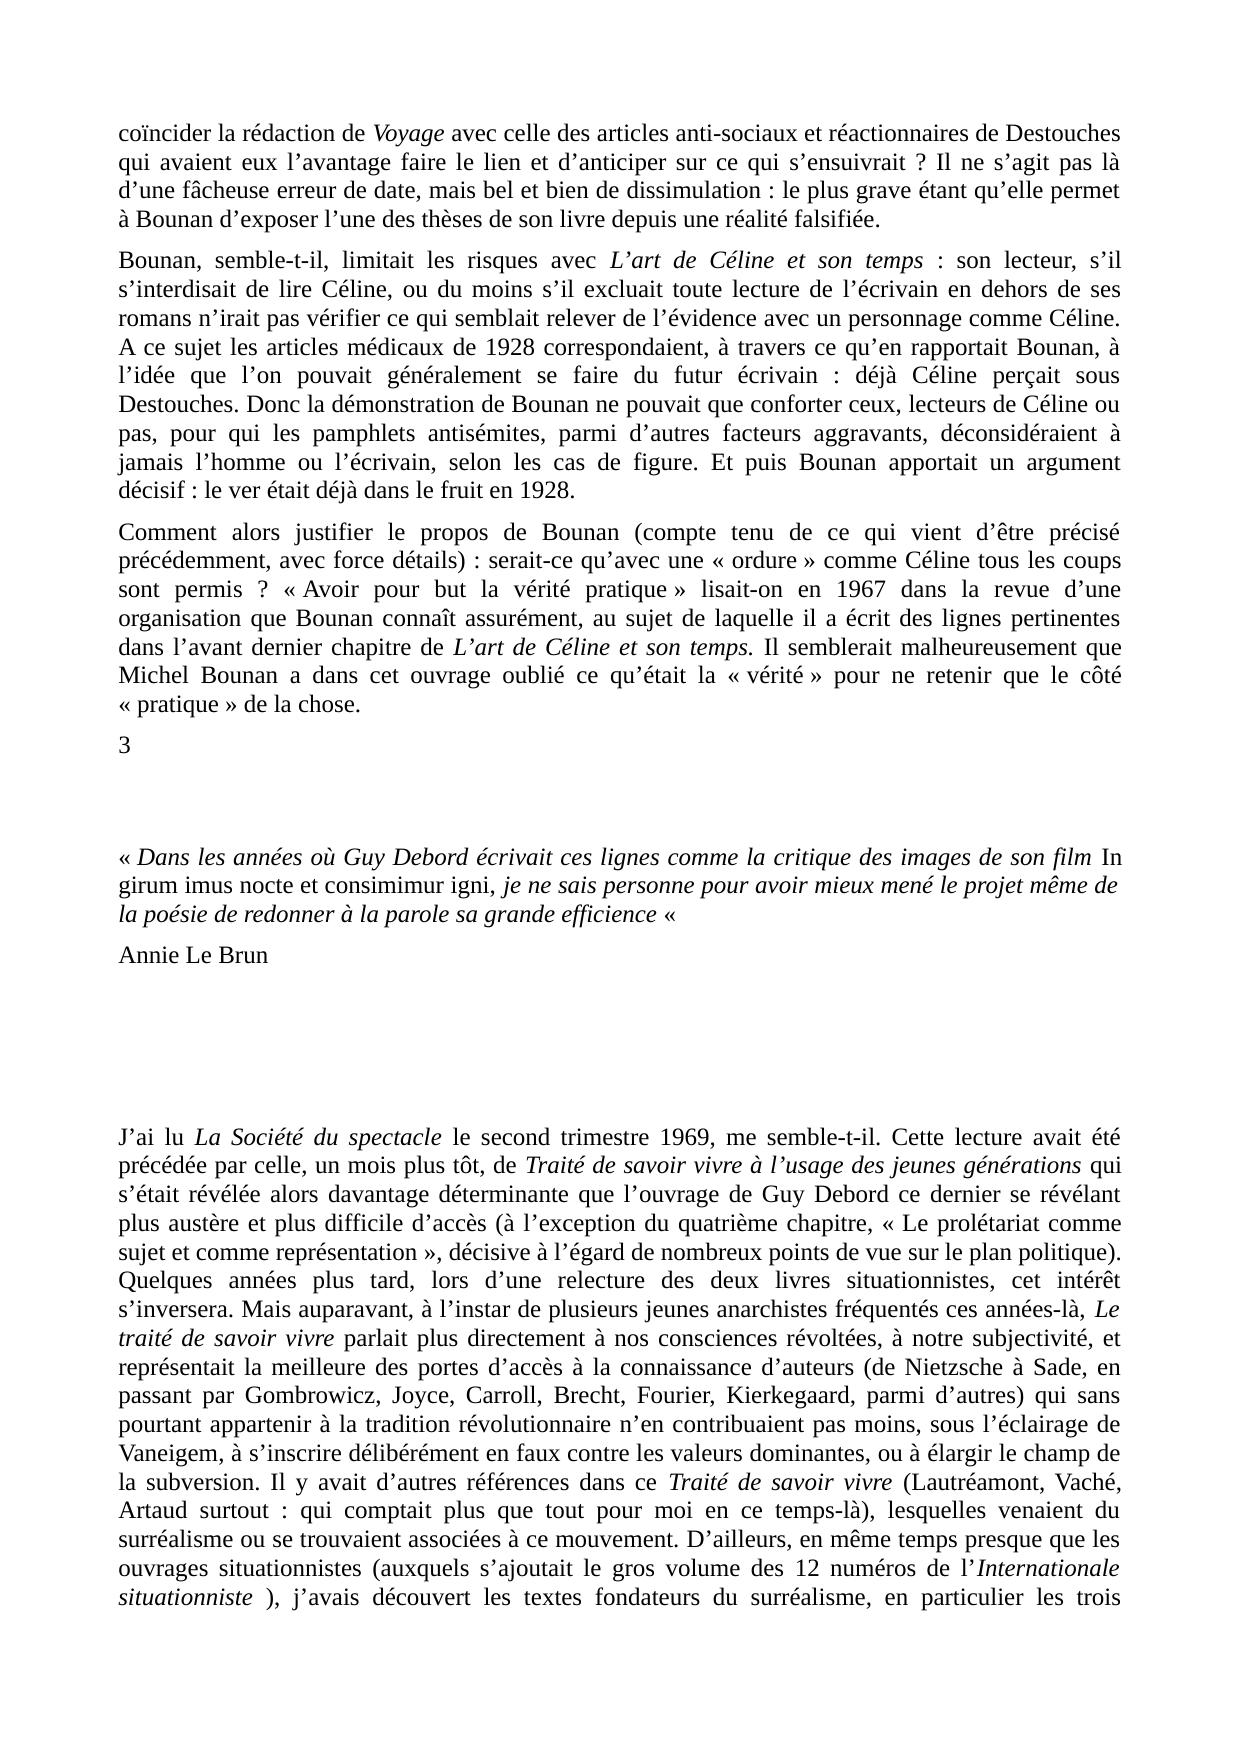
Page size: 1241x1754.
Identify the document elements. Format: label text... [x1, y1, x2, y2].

text Bounan, semble-t-il, limitait les risques avec L’art de Céline et son temps : son lecteur, s’il s’interdisait de lire Céline, ou du moins s’il excluait toute lecture de l’écrivain en dehors de ses romans n’irait pas vérifier ce qui semblait relever de l’évidence avec un personnage comme Céline. A ce sujet les articles médicaux de 1928 correspondaient, à travers ce qu’en rapportait Bounan, à l’idée que l’on pouvait généralement se faire du futur écrivain : déjà Céline perçait sous Destouches. Donc la démonstration de Bounan ne pouvait que conforter ceux, lecteurs de Céline ou pas, pour qui les pamphlets antisémites, parmi d’autres facteurs aggravants, déconsidéraient à jamais l’homme ou l’écrivain, selon les cas de figure. Et puis Bounan apportait un argument décisif : le ver était déjà dans le fruit en 1928. [118, 246, 1122, 504]
text J’ai lu La Société du spectacle le second trimestre 1969, me semble-t-il. Cette lecture avait été précédée par celle, un mois plus tôt, de Traité de savoir vivre à l’usage des jeunes générations qui s’était révélée alors davantage déterminante que l’ouvrage de Guy Debord ce dernier se révélant plus austère et plus difficile d’accès (à l’exception du quatrième chapitre, « Le prolétariat comme sujet et comme représentation », décisive à l’égard de nombreux points de vue sur le plan politique). Quelques années plus tard, lors d’une relecture des deux livres situationnistes, cet intérêt s’inversera. Mais auparavant, à l’instar de plusieurs jeunes anarchistes fréquentés ces années-là, Le traité de savoir vivre parlait plus directement à nos consciences révoltées, à notre subjectivité, et représentait la meilleure des portes d’accès à la connaissance d’auteurs (de Nietzsche à Sade, en passant par Gombrowicz, Joyce, Carroll, Brecht, Fourier, Kierkegaard, parmi d’autres) qui sans pourtant appartenir à la tradition révolutionnaire n’en contribuaient pas moins, sous l’éclairage de Vaneigem, à s’inscrire délibérément en faux contre les valeurs dominantes, ou à élargir le champ de la subversion. Il y avait d’autres références dans ce Traité de savoir vivre (Lautréamont, Vaché, Artaud surtout : qui comptait plus que tout pour moi en ce temps-là), lesquelles venaient du surréalisme ou se trouvaient associées à ce mouvement. D’ailleurs, en même temps presque que les ouvrages situationnistes (auxquels s’ajoutait le gros volume des 12 numéros de l’Internationale situationniste ), j’avais découvert les textes fondateurs du surréalisme, en particulier les trois [118, 1122, 1122, 1611]
text Comment alors justifier le propos de Bounan (compte tenu de ce qui vient d’être précisé précédemment, avec force détails) : serait-ce qu’avec une « ordure » comme Céline tous les coups sont permis ? « Avoir pour but la vérité pratique » lisait-on en 1967 dans la revue d’une organisation que Bounan connaît assurément, au sujet de laquelle il a écrit des lignes pertinentes dans l’avant dernier chapitre de L’art de Céline et son temps. Il semblerait malheureusement que Michel Bounan a dans cet ouvrage oublié ce qu’était la « vérité » pour ne retenir que le côté « pratique » de la chose. [118, 517, 1122, 718]
text « Dans les années où Guy Debord écrivait ces lignes comme la critique des images de son film In girum imus nocte et consimimur igni, je ne sais personne pour avoir mieux mené le projet même de la poésie de redonner à la parole sa grande efficience « [118, 842, 1122, 928]
text coïncider la rédaction de Voyage avec celle des articles anti-sociaux et réactionnaires de Destouches qui avaient eux l’avantage faire le lien et d’anticiper sur ce qui s’ensuivrait ? Il ne s’agit pas là d’une fâcheuse erreur de date, mais bel et bien de dissimulation : le plus grave étant qu’elle permet à Bounan d’exposer l’une des thèses de son livre depuis une réalité falsifiée. [118, 118, 1122, 233]
text Annie Le Brun [118, 941, 1122, 969]
text 3 [118, 731, 1122, 759]
